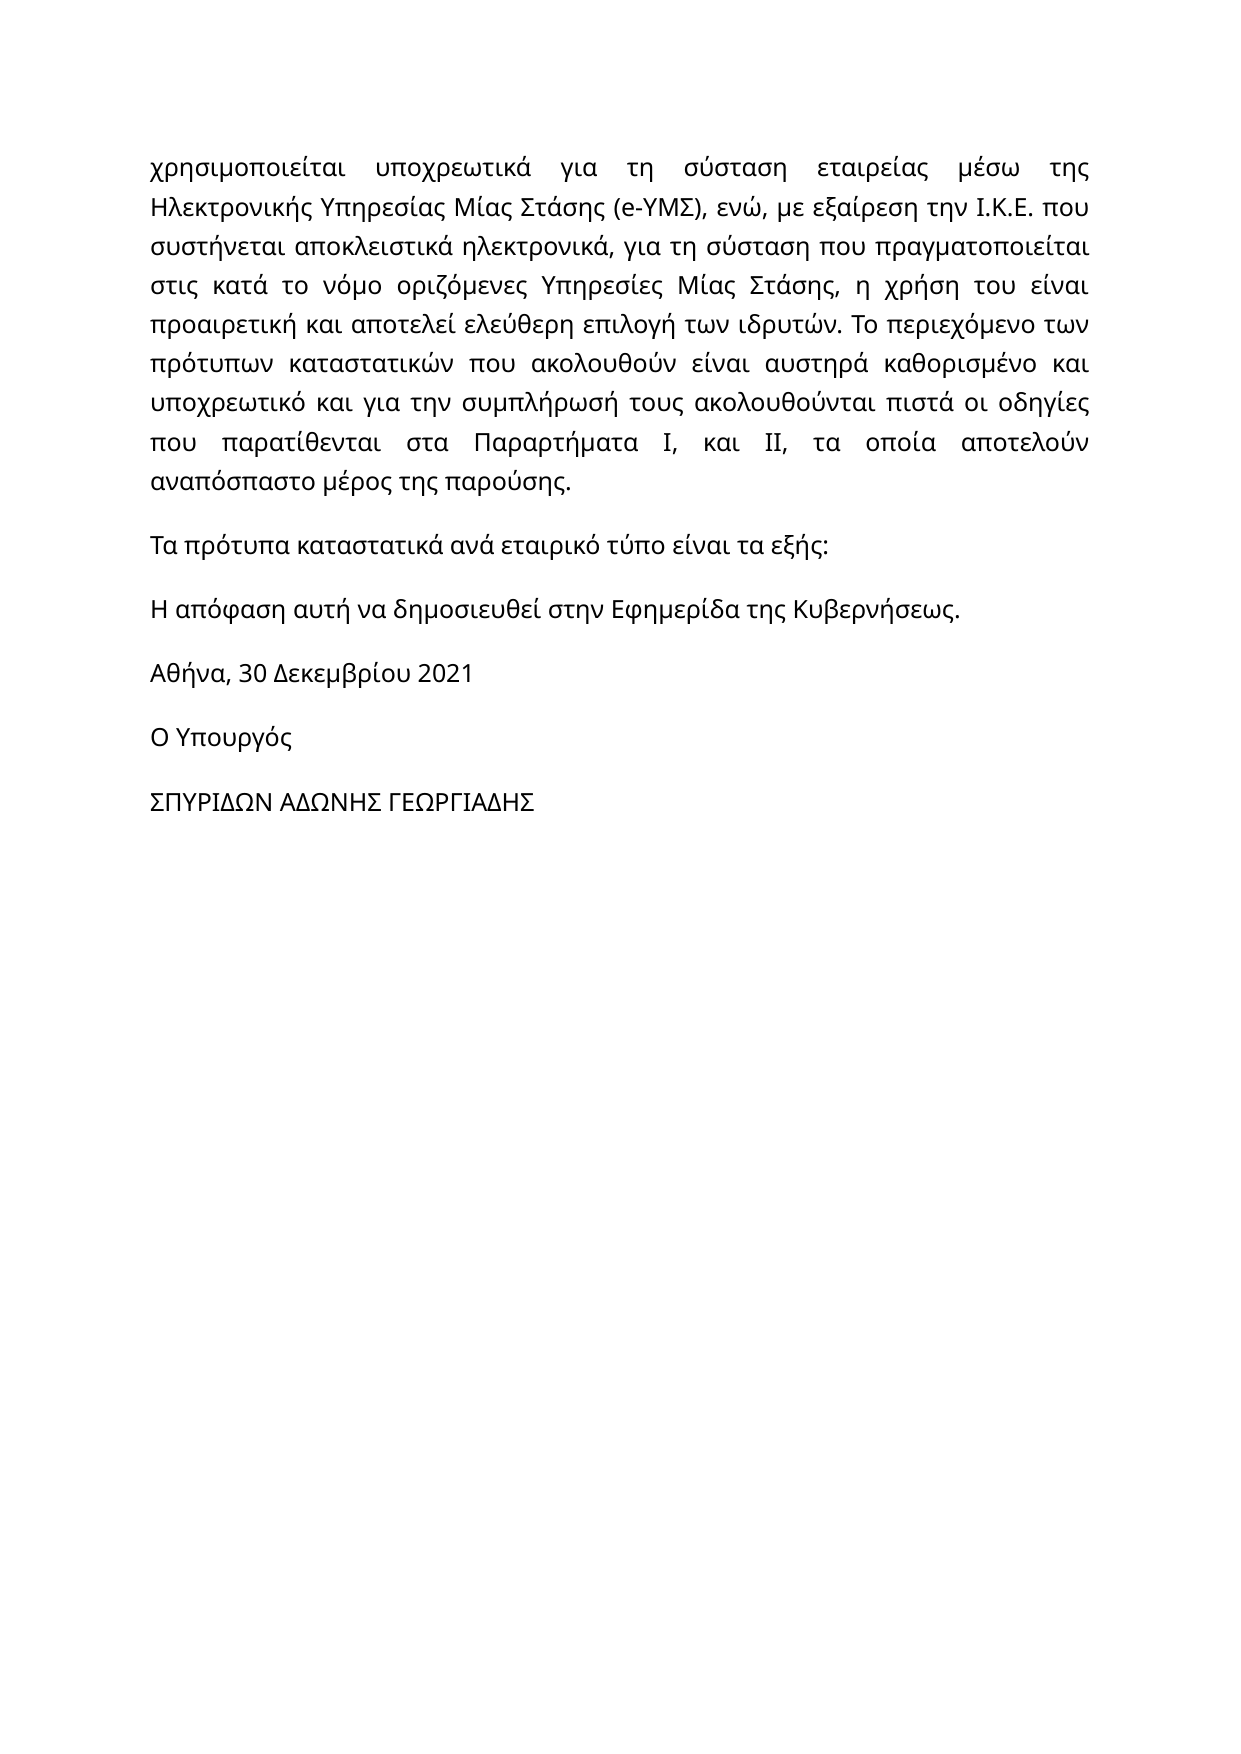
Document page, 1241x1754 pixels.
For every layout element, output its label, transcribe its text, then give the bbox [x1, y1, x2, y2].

text Ο Υπουργός [150, 720, 1090, 754]
text χρησιμοποιείται υποχρεωτικά για τη σύσταση εταιρείας μέσω της Ηλεκτρονικής Υπηρεσίας Μίας Στάσης (e-ΥΜΣ), ενώ, με εξαίρεση την Ι.Κ.Ε. που συστήνεται αποκλειστικά ηλεκτρονικά, για τη σύσταση που πραγματοποιείται στις κατά το νόμο οριζόμενες Υπηρεσίες Μίας Στάσης, η χρήση του είναι προαιρετική και αποτελεί ελεύθερη επιλογή των ιδρυτών. Το περιεχόμενο των πρότυπων καταστατικών που ακολουθούν είναι αυστηρά καθορισμένο και υποχρεωτικό και για την συμπλήρωσή τους ακολουθούνται πιστά οι οδηγίες που παρατίθενται στα Παραρτήματα I, και ΙΙ, τα οποία αποτελούν αναπόσπαστο μέρος της παρούσης. [150, 150, 1090, 497]
text Η απόφαση αυτή να δημοσιευθεί στην Εφημερίδα της Κυβερνήσεως. [150, 592, 1090, 626]
text Τα πρότυπα καταστατικά ανά εταιρικό τύπο είναι τα εξής: [150, 527, 1090, 562]
text Αθήνα, 30 Δεκεμβρίου 2021 [150, 656, 1090, 690]
text ΣΠΥΡΙΔΩΝ ΑΔΩΝΗΣ ΓΕΩΡΓΙΑΔΗΣ [150, 784, 1090, 818]
